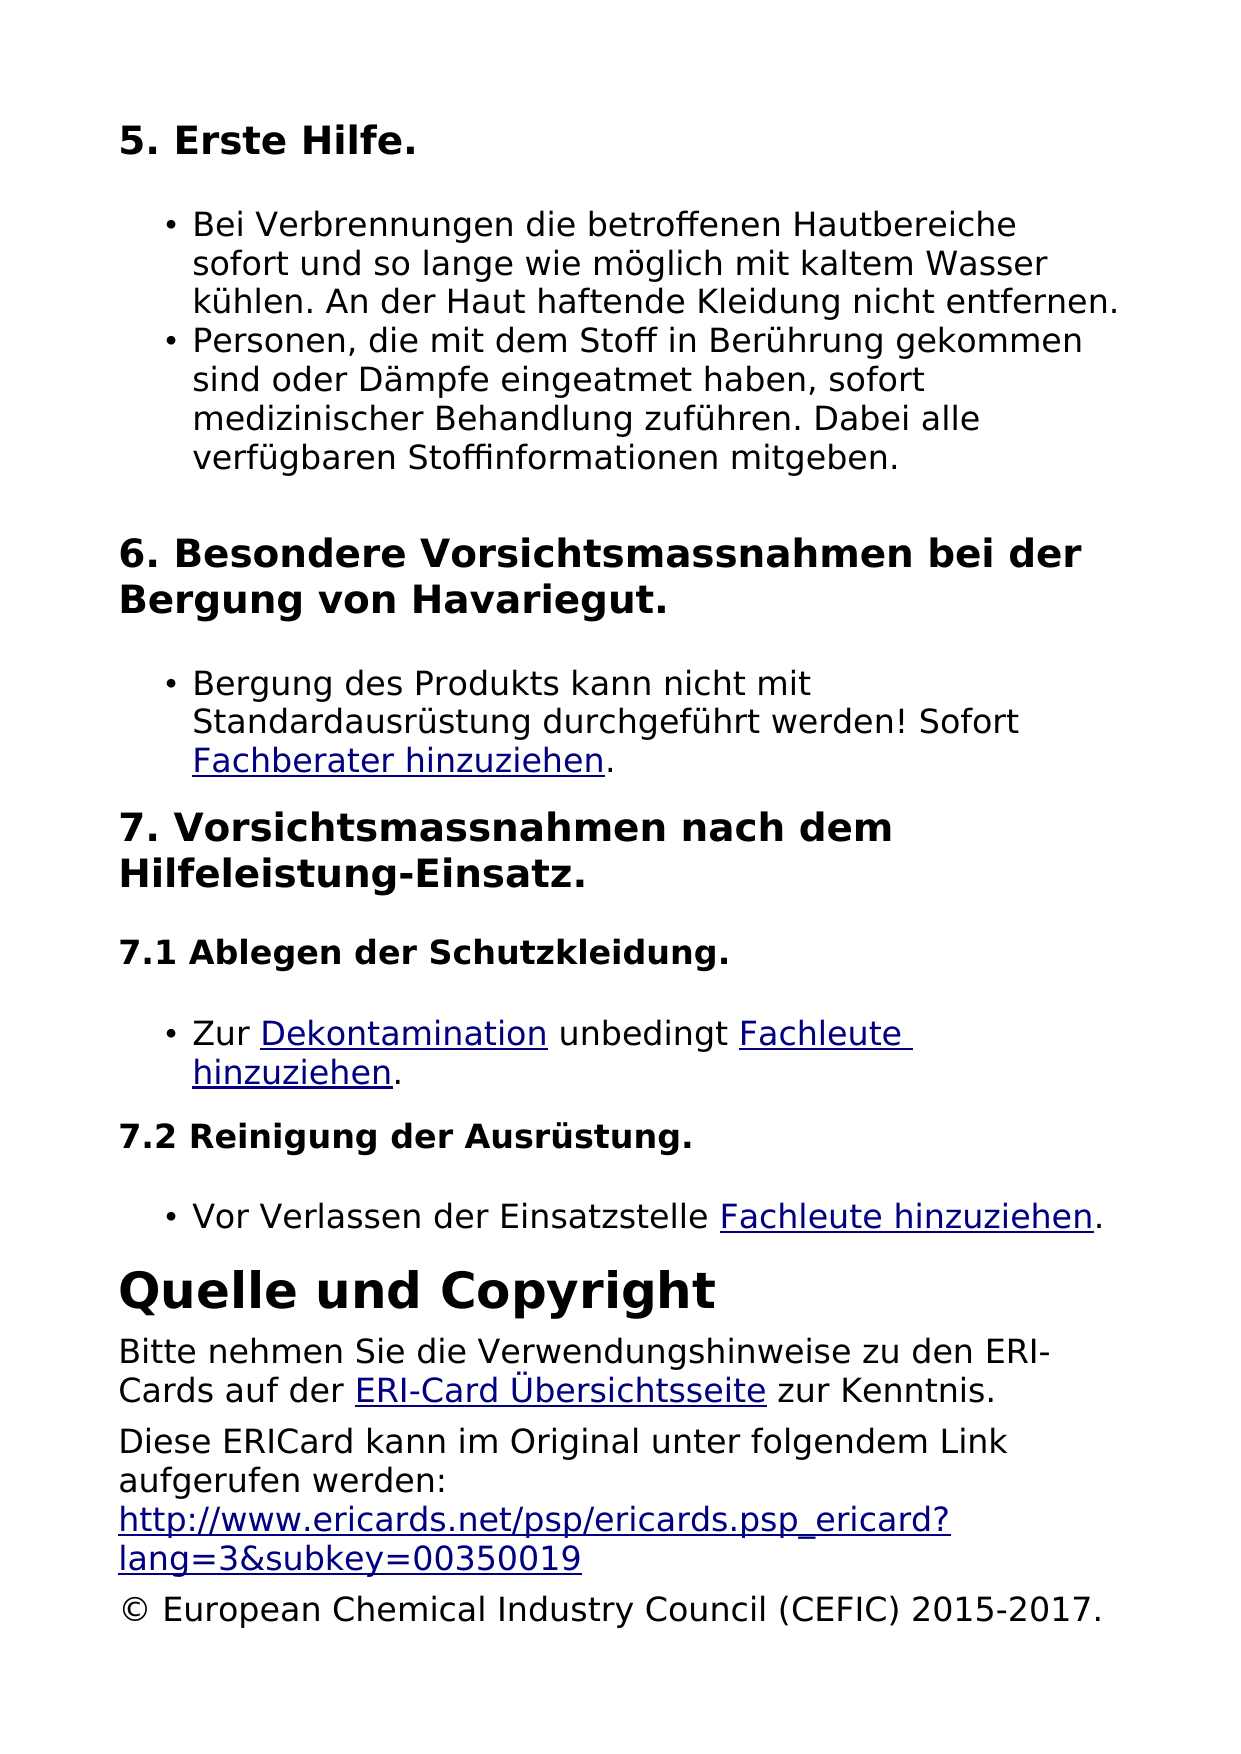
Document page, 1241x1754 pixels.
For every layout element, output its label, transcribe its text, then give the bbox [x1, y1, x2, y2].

list Bergung des Produkts kann nicht mit Standardausrüstung durchgeführt werden! Sofort Fachberater hinzuziehen. [177, 664, 1122, 781]
subtitle 7.1 Ablegen der Schutzkleidung. [118, 934, 1122, 972]
list Bei Verbrennungen die betroffenen Hautbereiche sofort und so lange wie möglich mit kaltem Wasser kühlen. An der Haut haftende Kleidung nicht entfernen. [177, 205, 1122, 322]
subtitle 7. Vorsichtsmassnahmen nach dem Hilfeleistung-Einsatz. [118, 806, 1122, 896]
text Diese ERICard kann im Original unter folgendem Link aufgerufen werden: http://www.ericards.net/psp/ericards.psp_ericard?lang=3&subkey=00350019 [118, 1423, 1122, 1578]
list Zur Dekontamination unbedingt Fachleute hinzuziehen. [177, 1014, 1122, 1092]
subtitle 5. Erste Hilfe. [118, 118, 1122, 163]
text © European Chemical Industry Council (CEFIC) 2015-2017. [118, 1591, 1122, 1629]
list Personen, die mit dem Stoff in Berührung gekommen sind oder Dämpfe eingeatmet haben, sofort medizinischer Behandlung zuführen. Dabei alle verfügbaren Stoffinformationen mitgeben. [177, 322, 1122, 477]
subtitle 6. Besondere Vorsichtsmassnahmen bei der Bergung von Havariegut. [118, 532, 1122, 622]
list Vor Verlassen der Einsatzstelle Fachleute hinzuziehen. [177, 1198, 1122, 1237]
text Bitte nehmen Sie die Verwendungshinweise zu den ERI-Cards auf der ERI-Card Übersichtsseite zur Kenntnis. [118, 1333, 1122, 1410]
subtitle Quelle und Copyright [118, 1262, 1122, 1320]
subtitle 7.2 Reinigung der Ausrüstung. [118, 1117, 1122, 1156]
